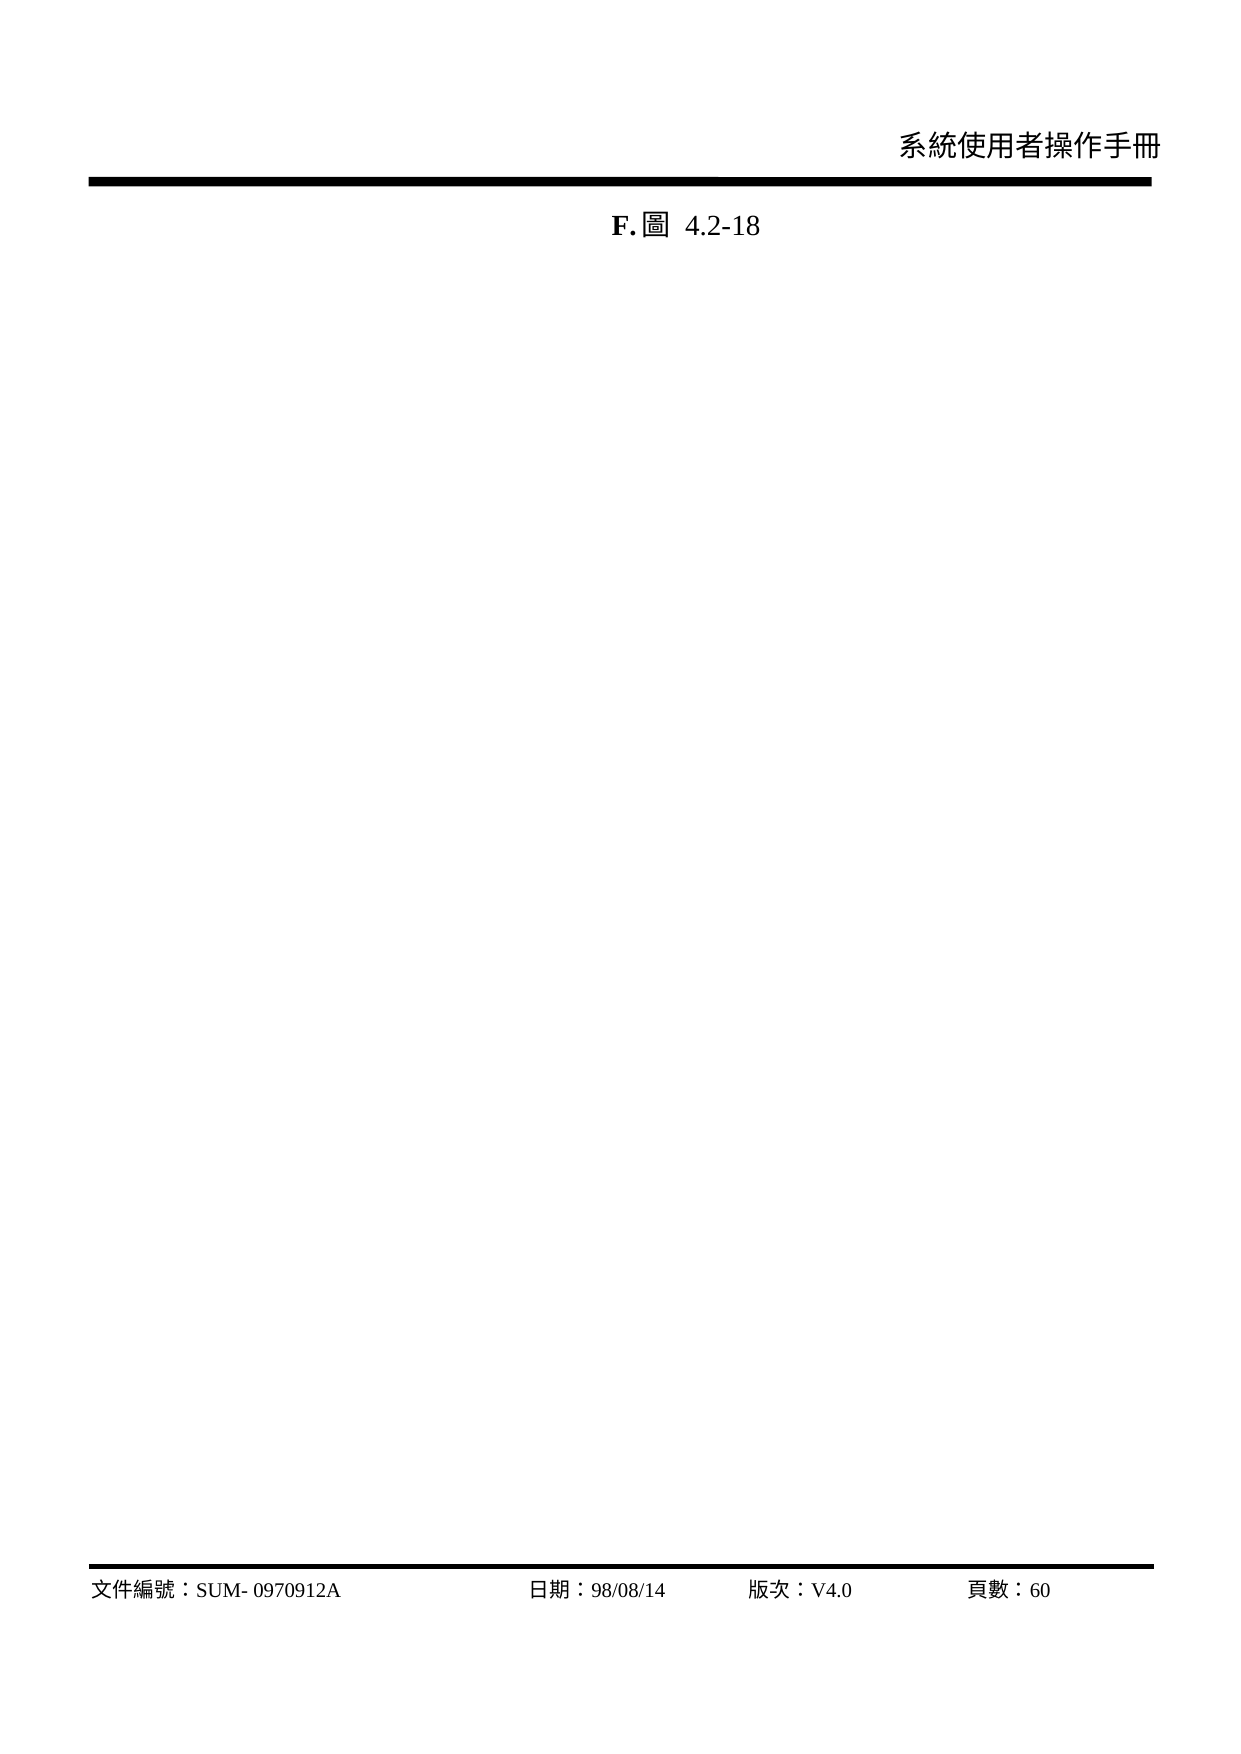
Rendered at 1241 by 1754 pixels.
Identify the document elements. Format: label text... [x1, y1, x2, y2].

subtitle 圖 4.2‑18 [220, 202, 1152, 244]
